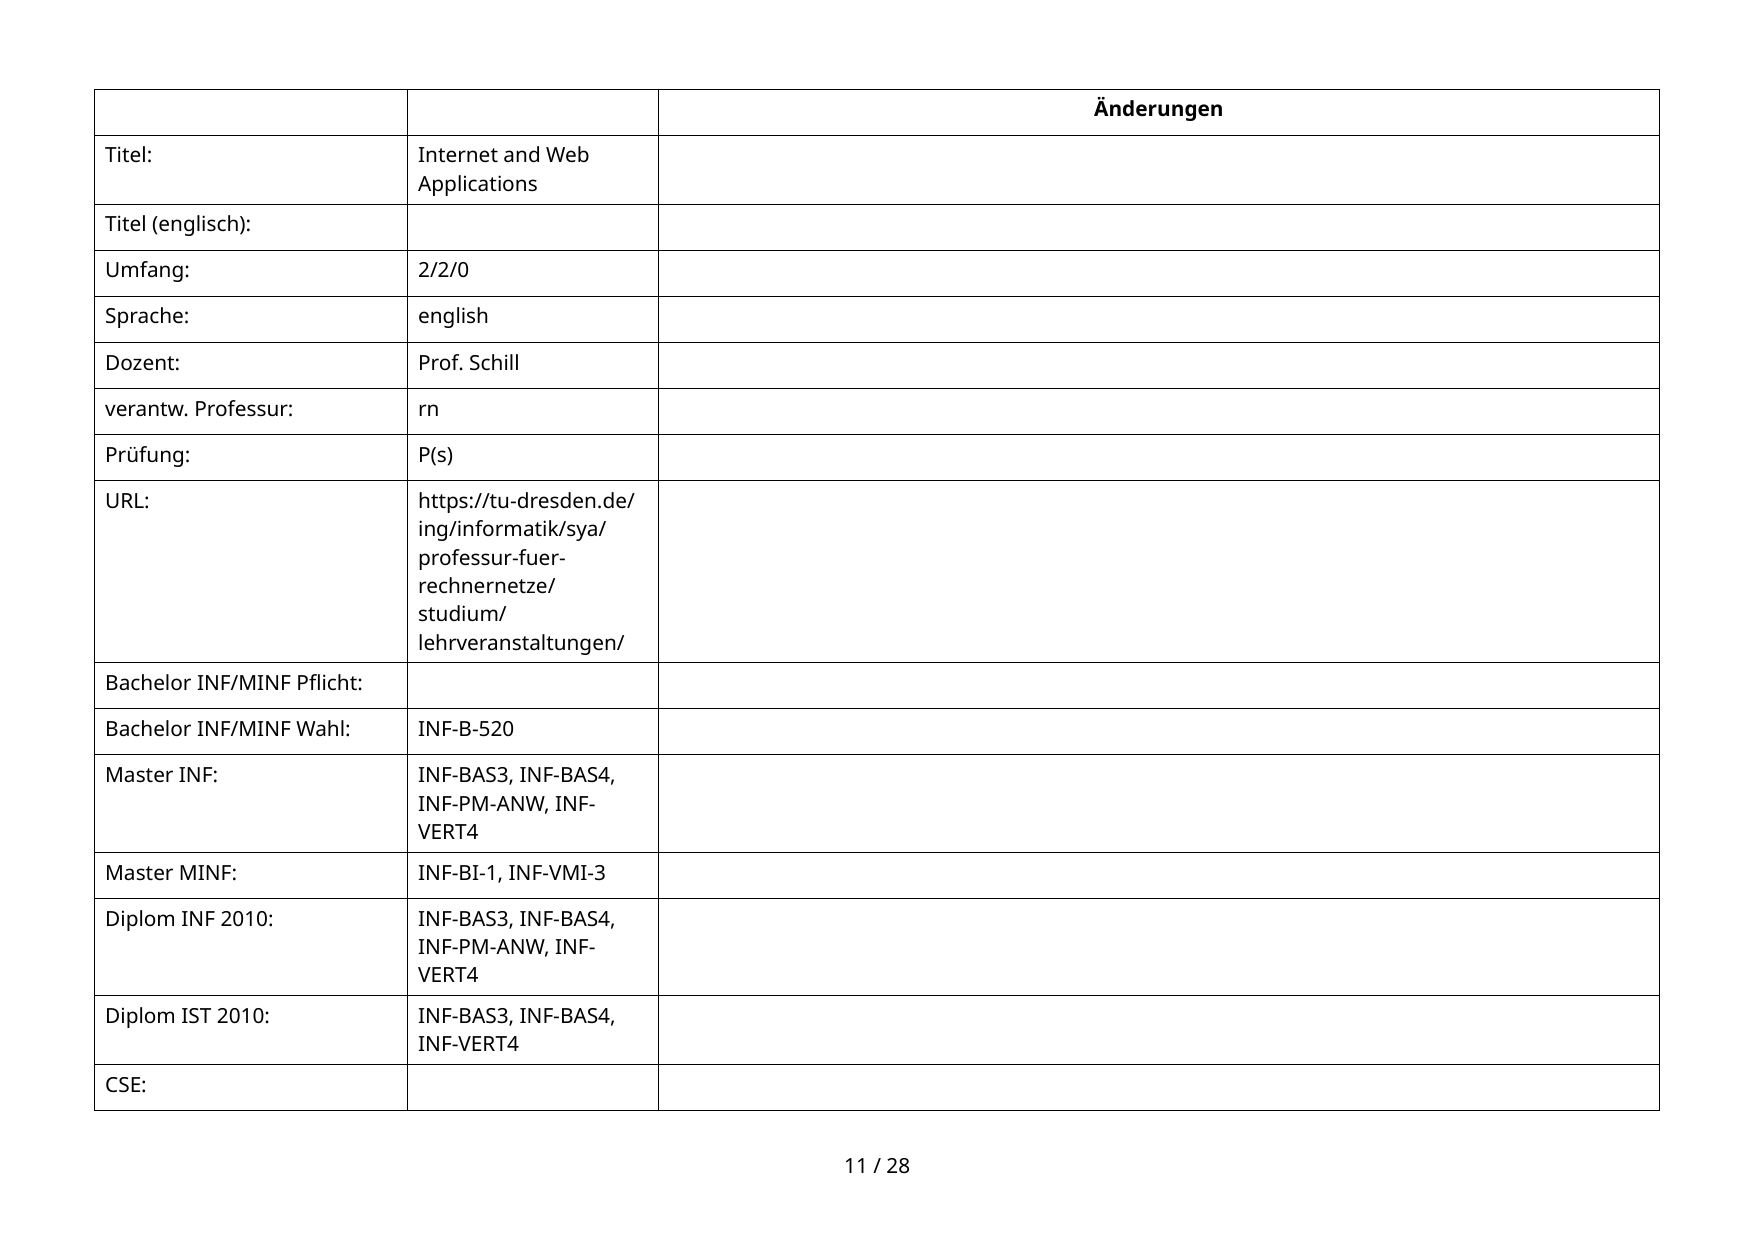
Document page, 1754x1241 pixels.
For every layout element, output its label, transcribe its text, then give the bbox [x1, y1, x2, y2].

table_cell 2/2/0 [408, 251, 658, 296]
table_header [408, 90, 658, 134]
table_cell P(s) [408, 435, 658, 480]
table_cell [659, 853, 1659, 898]
table_cell [659, 709, 1659, 754]
table_cell [408, 1065, 658, 1110]
table_cell Dozent: [95, 343, 407, 388]
table_cell [659, 1065, 1659, 1110]
table_cell english [408, 297, 658, 342]
table_cell Master INF: [95, 755, 407, 852]
table_cell https://tu-dresden.de/ing/informatik/sya/professur-fuer-rechnernetze/studium/lehrveranstaltungen/ [408, 481, 658, 662]
table_cell INF-BAS3, INF-BAS4, INF-PM-ANW, INF-VERT4 [408, 899, 658, 995]
table_cell Titel: [95, 136, 407, 203]
table_cell [659, 251, 1659, 296]
table_cell [659, 899, 1659, 995]
table_cell INF-BAS3, INF-BAS4, INF-PM-ANW, INF-VERT4 [408, 755, 658, 852]
table_cell [659, 205, 1659, 249]
table_cell Diplom IST 2010: [95, 996, 407, 1064]
table_cell [408, 205, 658, 249]
table_cell Master MINF: [95, 853, 407, 898]
table_cell Bachelor INF/MINF Wahl: [95, 709, 407, 754]
table_cell URL: [95, 481, 407, 662]
table_cell verantw. Professur: [95, 389, 407, 434]
table_cell [659, 136, 1659, 203]
table_cell [659, 297, 1659, 342]
table_cell Diplom INF 2010: [95, 899, 407, 995]
table_cell Prof. Schill [408, 343, 658, 388]
table_cell rn [408, 389, 658, 434]
table_cell INF-BAS3, INF-BAS4, INF-VERT4 [408, 996, 658, 1064]
table_cell [659, 435, 1659, 480]
table_cell INF-BI-1, INF-VMI-3 [408, 853, 658, 898]
table_cell Sprache: [95, 297, 407, 342]
table_cell [659, 996, 1659, 1064]
table_cell CSE: [95, 1065, 407, 1110]
table_cell [659, 481, 1659, 662]
table_cell Prüfung: [95, 435, 407, 480]
table_cell [659, 755, 1659, 852]
table_cell Bachelor INF/MINF Pflicht: [95, 663, 407, 708]
table_cell Internet and Web Applications [408, 136, 658, 203]
table_cell Umfang: [95, 251, 407, 296]
table_cell [659, 389, 1659, 434]
table_cell [408, 663, 658, 708]
table_cell INF-B-520 [408, 709, 658, 754]
table_header Änderungen [659, 90, 1659, 134]
table_cell [659, 663, 1659, 708]
table_cell [659, 343, 1659, 388]
table_header [95, 90, 407, 134]
table_cell Titel (englisch): [95, 205, 407, 249]
